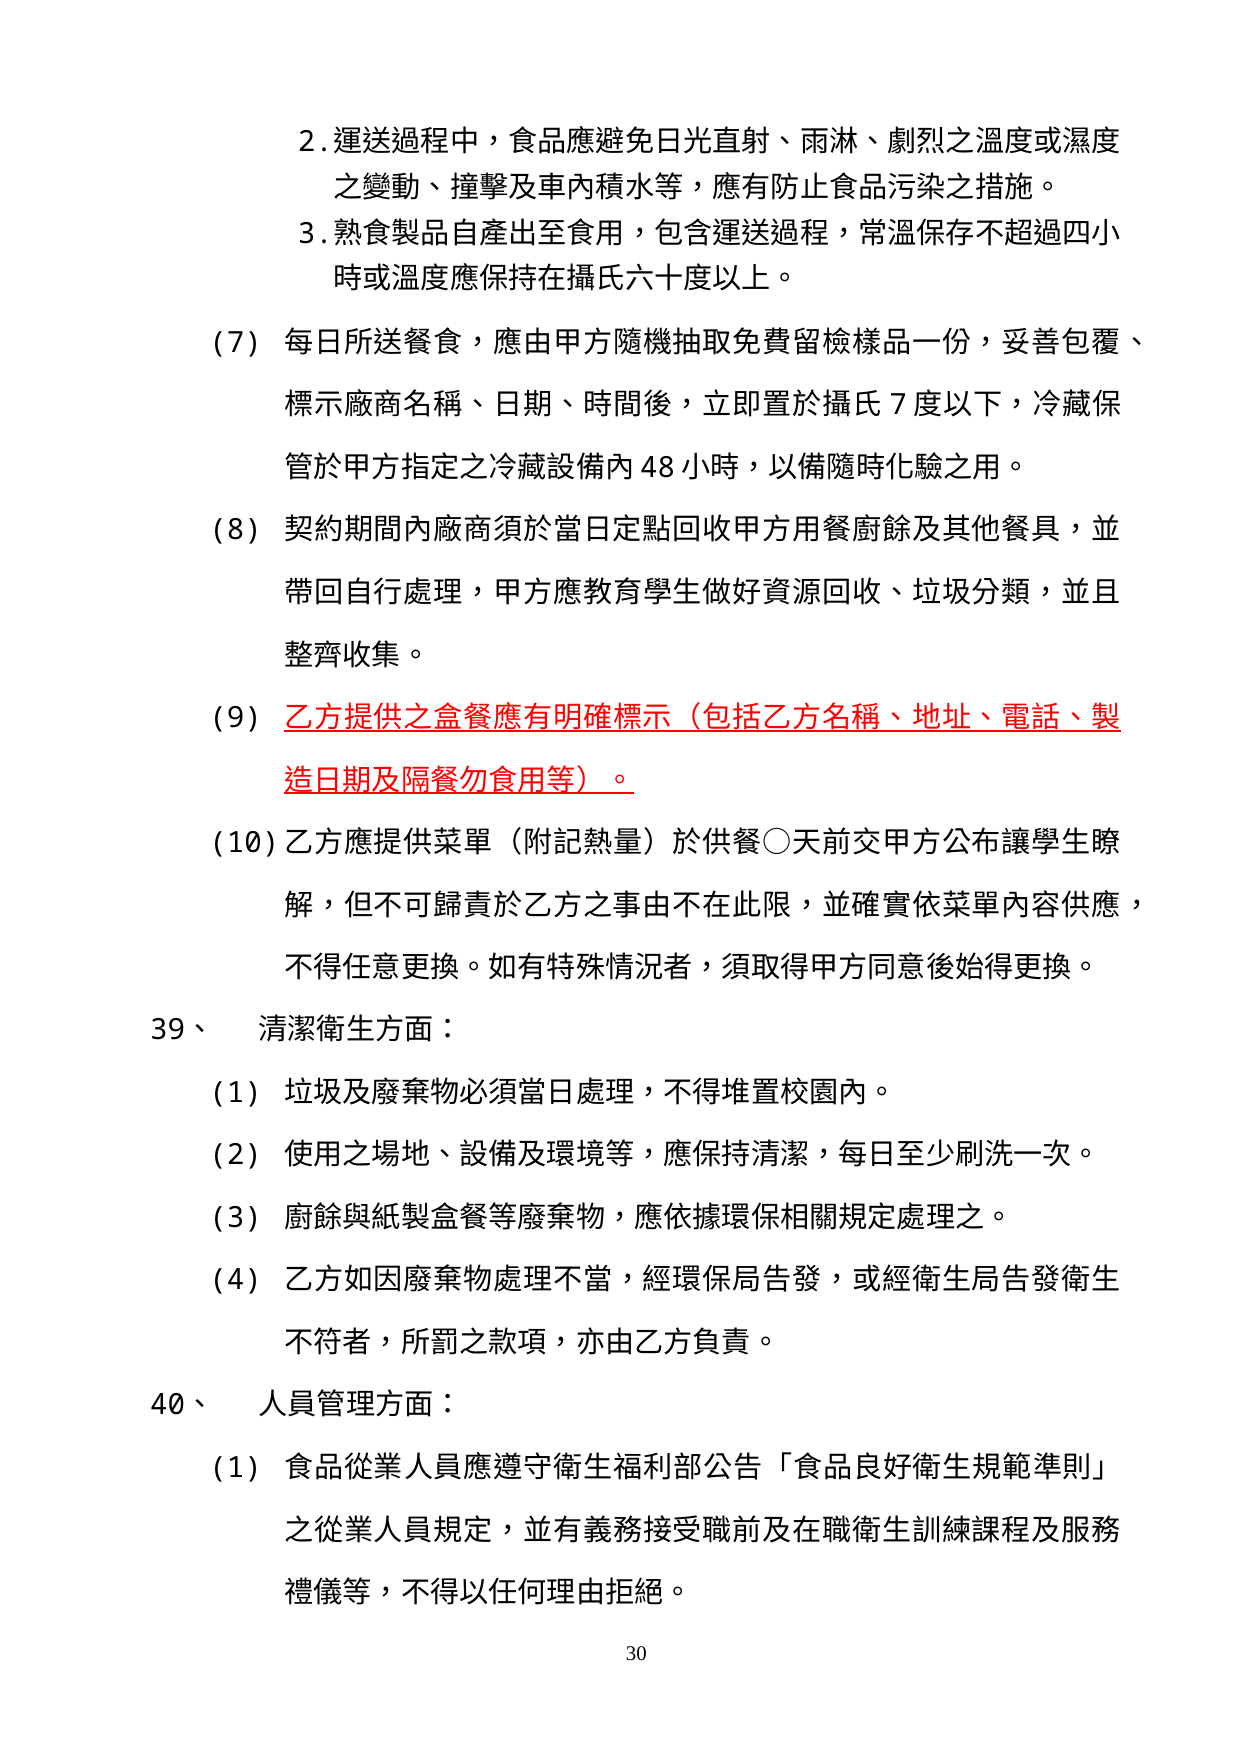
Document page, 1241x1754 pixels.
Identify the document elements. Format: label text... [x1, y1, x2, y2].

list 運送過程中，食品應避免日光直射、雨淋、劇烈之溫度或濕度之變動、撞擊及車內積水等，應有防止食品污染之措施。 [298, 115, 1122, 206]
list 廚餘與紙製盒餐等廢棄物，應依據環保相關規定處理之。 [209, 1173, 1122, 1236]
list 每日所送餐食，應由甲方隨機抽取免費留檢樣品一份，妥善包覆、標示廠商名稱、日期、時間後，立即置於攝氏7度以下，冷藏保管於甲方指定之冷藏設備內48小時，以備隨時化驗之用。 [209, 298, 1122, 486]
list 使用之場地、設備及環境等，應保持清潔，每日至少刷洗一次。 [209, 1111, 1122, 1173]
list 垃圾及廢棄物必須當日處理，不得堆置校園內。 [209, 1048, 1122, 1111]
list 乙方提供之盒餐應有明確標示（包括乙方名稱、地址、電話、製造日期及隔餐勿食用等）。 [209, 673, 1122, 798]
list 清潔衛生方面： [150, 986, 1122, 1048]
list 乙方如因廢棄物處理不當，經環保局告發，或經衛生局告發衛生不符者，所罰之款項，亦由乙方負責。 [209, 1236, 1122, 1361]
list 熟食製品自產出至食用，包含運送過程，常溫保存不超過四小時或溫度應保持在攝氏六十度以上。 [298, 206, 1122, 298]
list 食品從業人員應遵守衛生福利部公告「食品良好衛生規範準則」之從業人員規定，並有義務接受職前及在職衛生訓練課程及服務禮儀等，不得以任何理由拒絕。 [209, 1423, 1122, 1611]
list 人員管理方面： [150, 1361, 1122, 1423]
list 乙方應提供菜單（附記熱量）於供餐○天前交甲方公布讓學生瞭解，但不可歸責於乙方之事由不在此限，並確實依菜單內容供應，不得任意更換。如有特殊情況者，須取得甲方同意後始得更換。 [209, 798, 1122, 986]
list 契約期間內廠商須於當日定點回收甲方用餐廚餘及其他餐具，並帶回自行處理，甲方應教育學生做好資源回收、垃圾分類，並且整齊收集。 [209, 486, 1122, 673]
